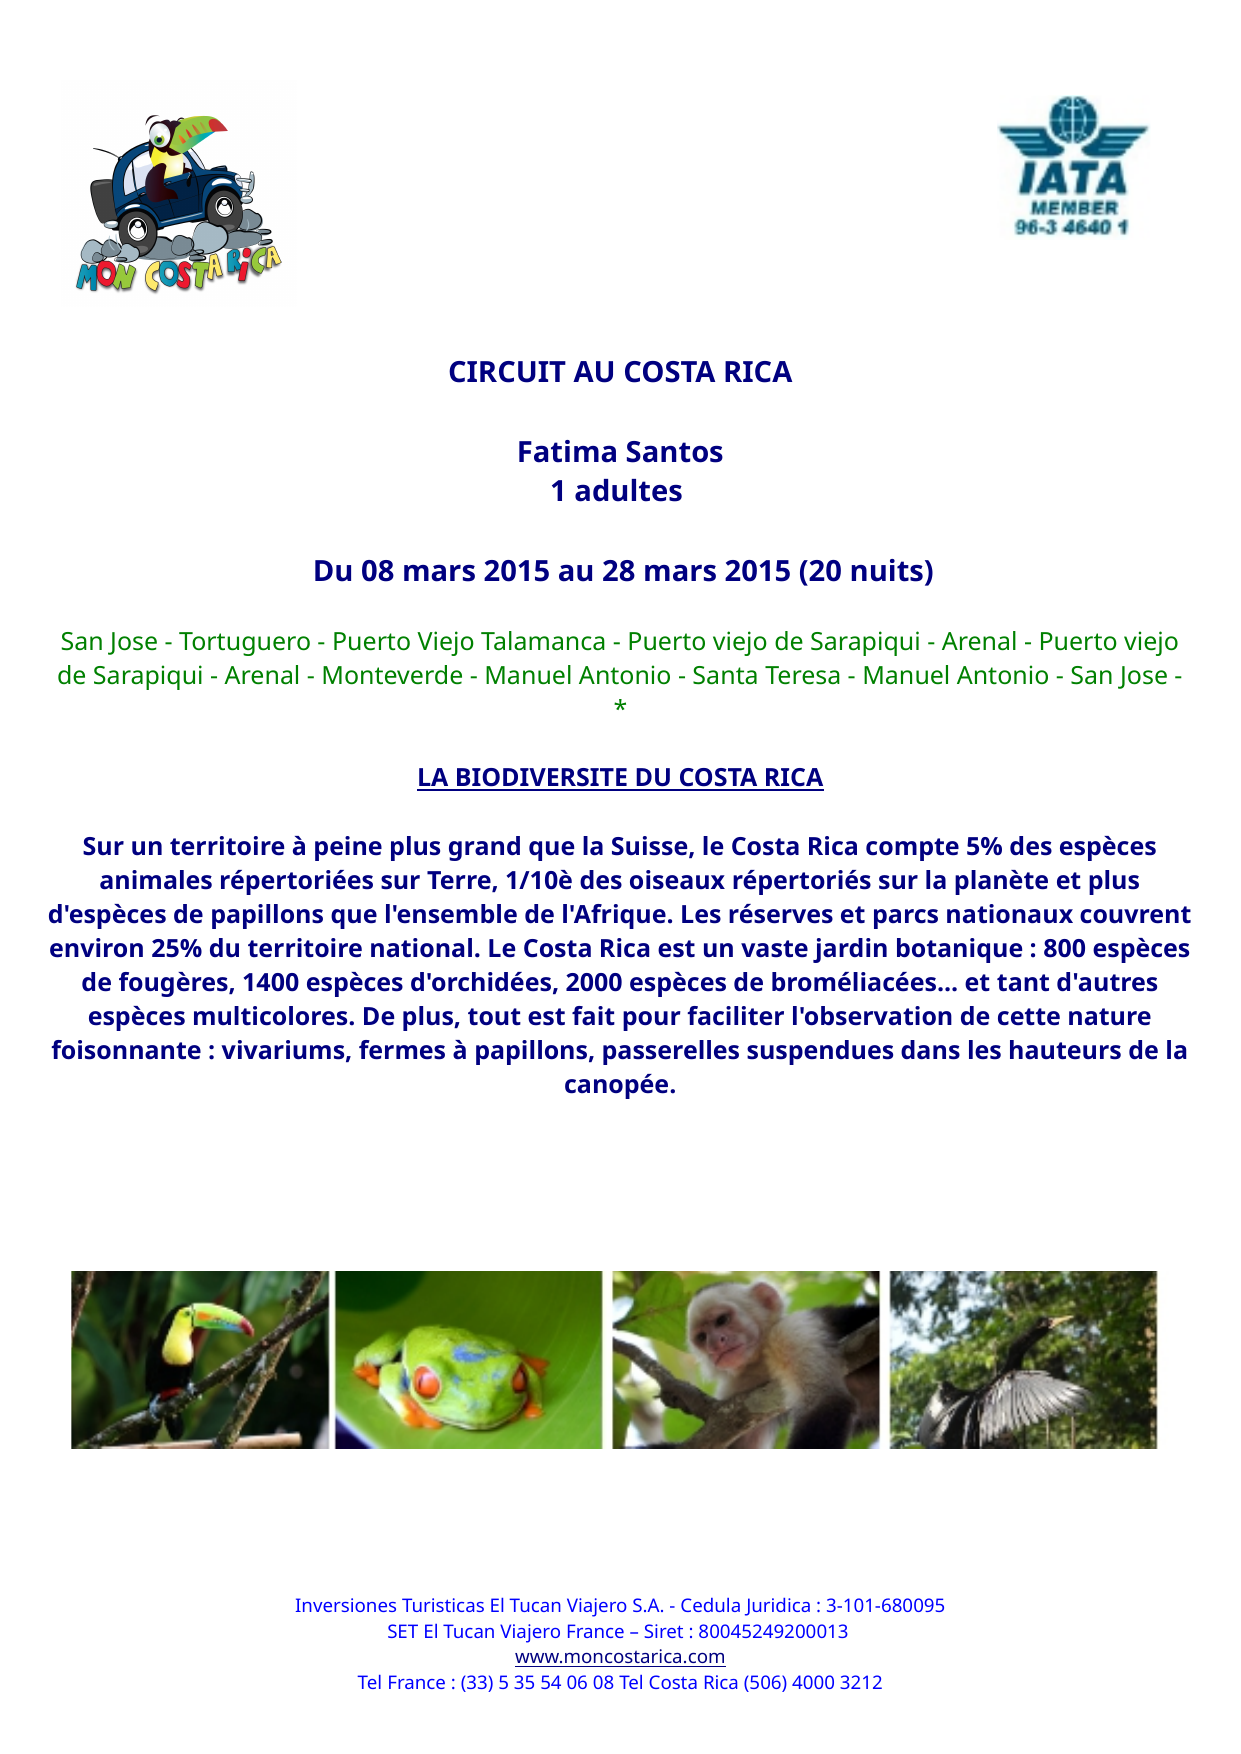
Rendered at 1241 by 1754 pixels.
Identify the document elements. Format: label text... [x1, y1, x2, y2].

text San Jose - Tortuguero - Puerto Viejo Talamanca - Puerto viejo de Sarapiqui - Arenal - Puerto viejo de Sarapiqui - Arenal - Monteverde - Manuel Antonio - Santa Teresa - Manuel Antonio - San Jose - * [47, 624, 1193, 726]
picture [71, 1271, 1169, 1449]
text LA BIODIVERSITE DU COSTA RICA [47, 760, 1193, 794]
table_header [47, 59, 620, 352]
picture [60, 80, 297, 307]
table_header [620, 59, 1193, 352]
text Sur un territoire à peine plus grand que la Suisse, le Costa Rica compte 5% des espèces animales répertoriées sur Terre, 1/10è des oiseaux répertoriés sur la planète et plus d'espèces de papillons que l'ensemble de l'Afrique. Les réserves et parcs nationaux couvrent environ 25% du territoire national. Le Costa Rica est un vaste jardin botanique : 800 espèces de fougères, 1400 espèces d'orchidées, 2000 espèces de broméliacées... et tant d'autres espèces multicolores. De plus, tout est fait pour faciliter l'observation de cette nature foisonnante : vivariums, fermes à papillons, passerelles suspendues dans les hauteurs de la canopée. [47, 828, 1193, 1101]
text Du 08 mars 2015 au 28 mars 2015 (20 nuits) [47, 550, 1193, 590]
text 1 adultes [47, 471, 1193, 510]
text Fatima Santos [47, 431, 1193, 471]
picture [997, 95, 1151, 240]
text CIRCUIT AU COSTA RICA [47, 352, 1193, 391]
